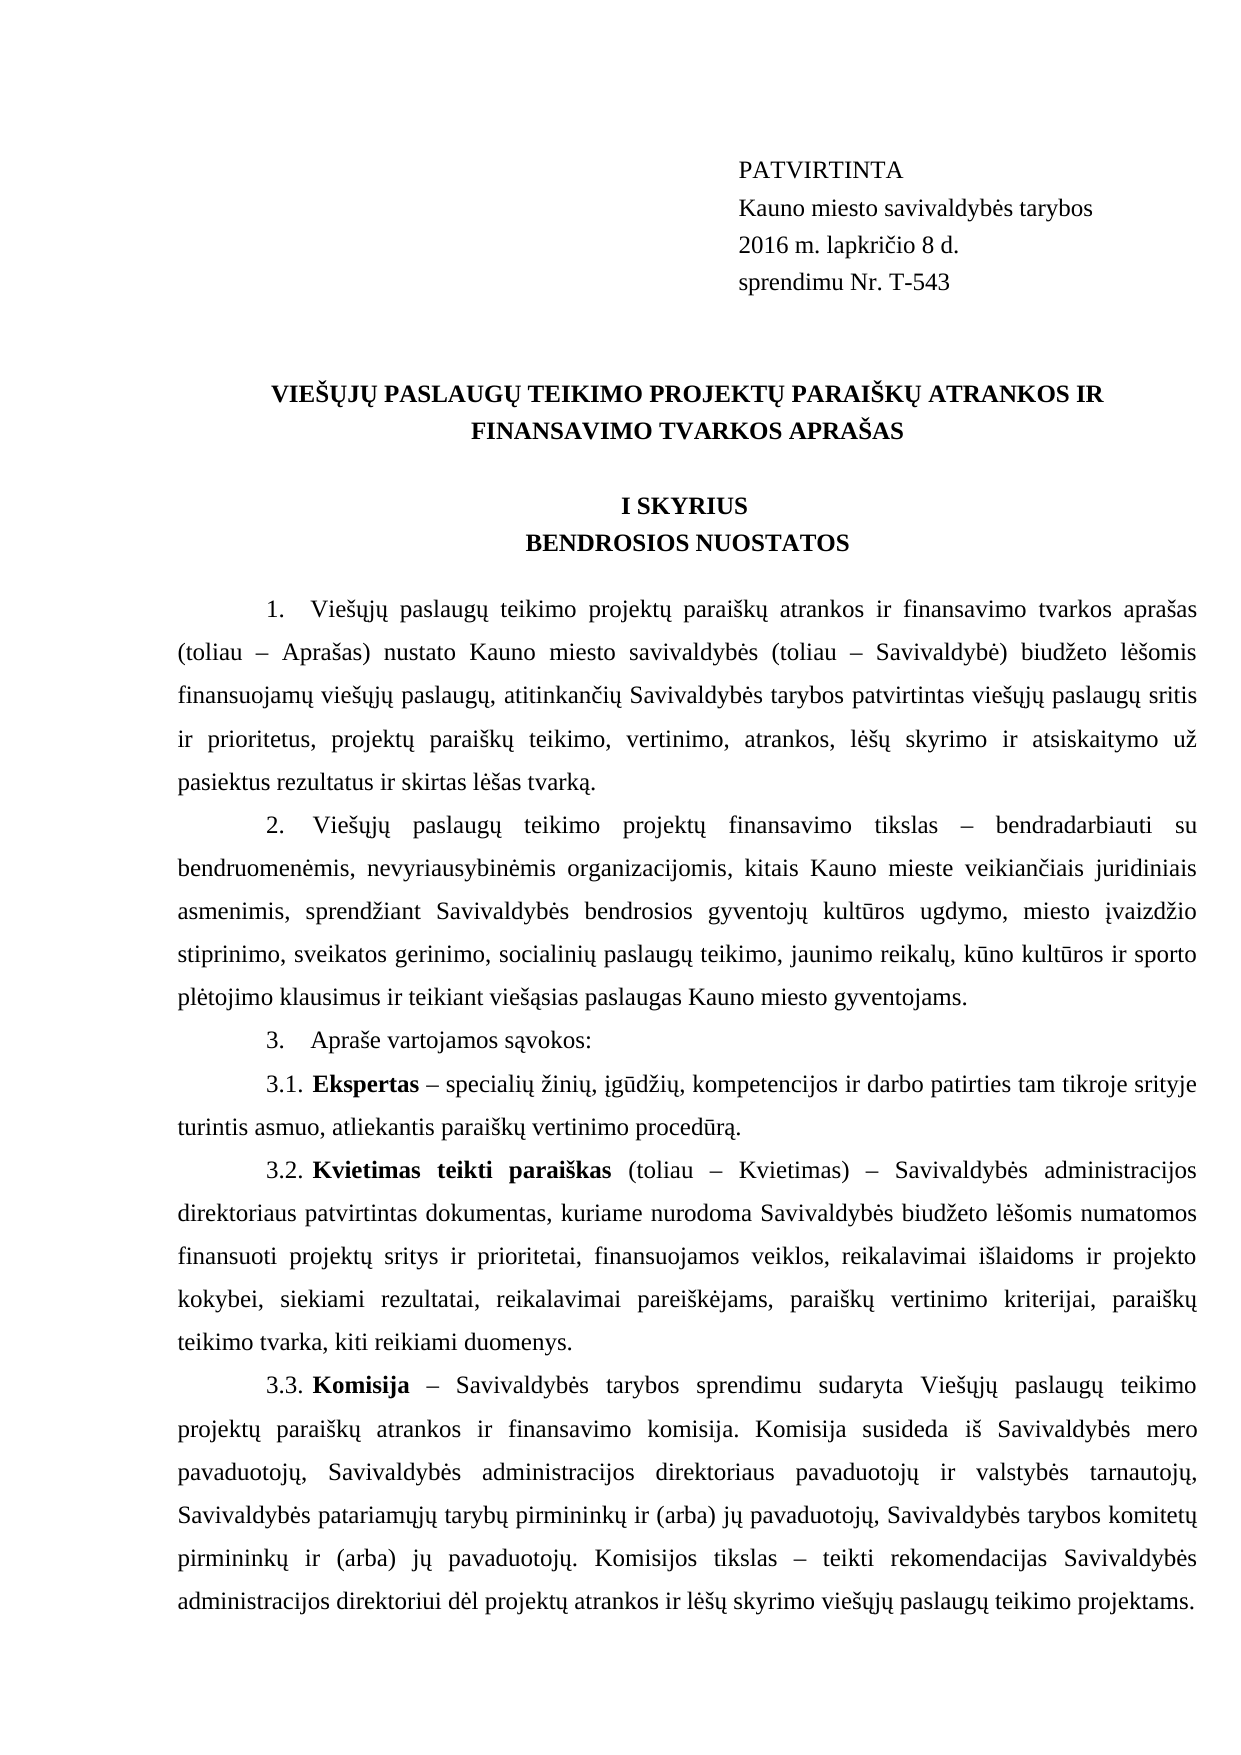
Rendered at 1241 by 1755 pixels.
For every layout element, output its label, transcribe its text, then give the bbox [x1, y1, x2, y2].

text VIEŠŲJŲ PASLAUGŲ TEIKIMO PROJEKTŲ PARAIŠKŲ ATRANKOS IR FINANSAVIMO TVARKOS APRAŠAS [177, 379, 1198, 445]
text 3.2. Kvietimas teikti paraiškas (toliau – Kvietimas) – Savivaldybės administracijos direktoriaus patvirtintas dokumentas, kuriame nurodoma Savivaldybės biudžeto lėšomis numatomos finansuoti projektų sritys ir prioritetai, finansuojamos veiklos, reikalavimai išlaidoms ir projekto kokybei, siekiami rezultatai, reikalavimai pareiškėjams, paraiškų vertinimo kriterijai, paraiškų teikimo tvarka, kiti reikiami duomenys. [177, 1155, 1198, 1356]
text 1. Viešųjų paslaugų teikimo projektų paraiškų atrankos ir finansavimo tvarkos aprašas (toliau – Aprašas) nustato Kauno miesto savivaldybės (toliau – Savivaldybė) biudžeto lėšomis finansuojamų viešųjų paslaugų, atitinkančių Savivaldybės tarybos patvirtintas viešųjų paslaugų sritis ir prioritetus, projektų paraiškų teikimo, vertinimo, atrankos, lėšų skyrimo ir atsiskaitymo už pasiektus rezultatus ir skirtas lėšas tvarką. [177, 594, 1198, 796]
text sprendimu Nr. T-543 [738, 267, 1198, 296]
text Kauno miesto savivaldybės tarybos [738, 193, 1198, 221]
text 3.3. Komisija – Savivaldybės tarybos sprendimu sudaryta Viešųjų paslaugų teikimo projektų paraiškų atrankos ir finansavimo komisija. Komisija susideda iš Savivaldybės mero pavaduotojų, Savivaldybės administracijos direktoriaus pavaduotojų ir valstybės tarnautojų, Savivaldybės patariamųjų tarybų pirmininkų ir (arba) jų pavaduotojų, Savivaldybės tarybos komitetų pirmininkų ir (arba) jų pavaduotojų. Komisijos tikslas – teikti rekomendacijas Savivaldybės administracijos direktoriui dėl projektų atrankos ir lėšų skyrimo viešųjų paslaugų teikimo projektams. [177, 1371, 1198, 1615]
text 3.1. Ekspertas – specialių žinių, įgūdžių, kompetencijos ir darbo patirties tam tikroje srityje turintis asmuo, atliekantis paraiškų vertinimo procedūrą. [177, 1069, 1198, 1141]
text PATVIRTINTA [738, 155, 1198, 184]
text 2016 m. lapkričio 8 d. [738, 230, 1198, 259]
text 2. Viešųjų paslaugų teikimo projektų finansavimo tikslas – bendradarbiauti su bendruomenėmis, nevyriausybinėmis organizacijomis, kitais Kauno mieste veikiančiais juridiniais asmenimis, sprendžiant Savivaldybės bendrosios gyventojų kultūros ugdymo, miesto įvaizdžio stiprinimo, sveikatos gerinimo, socialinių paslaugų teikimo, jaunimo reikalų, kūno kultūros ir sporto plėtojimo klausimus ir teikiant viešąsias paslaugas Kauno miesto gyventojams. [177, 810, 1198, 1011]
text BENDROSIOS NUOSTATOS [177, 528, 1198, 557]
text I SKYRIUS [177, 491, 1198, 520]
text 3. Apraše vartojamos sąvokos: [177, 1026, 1198, 1054]
